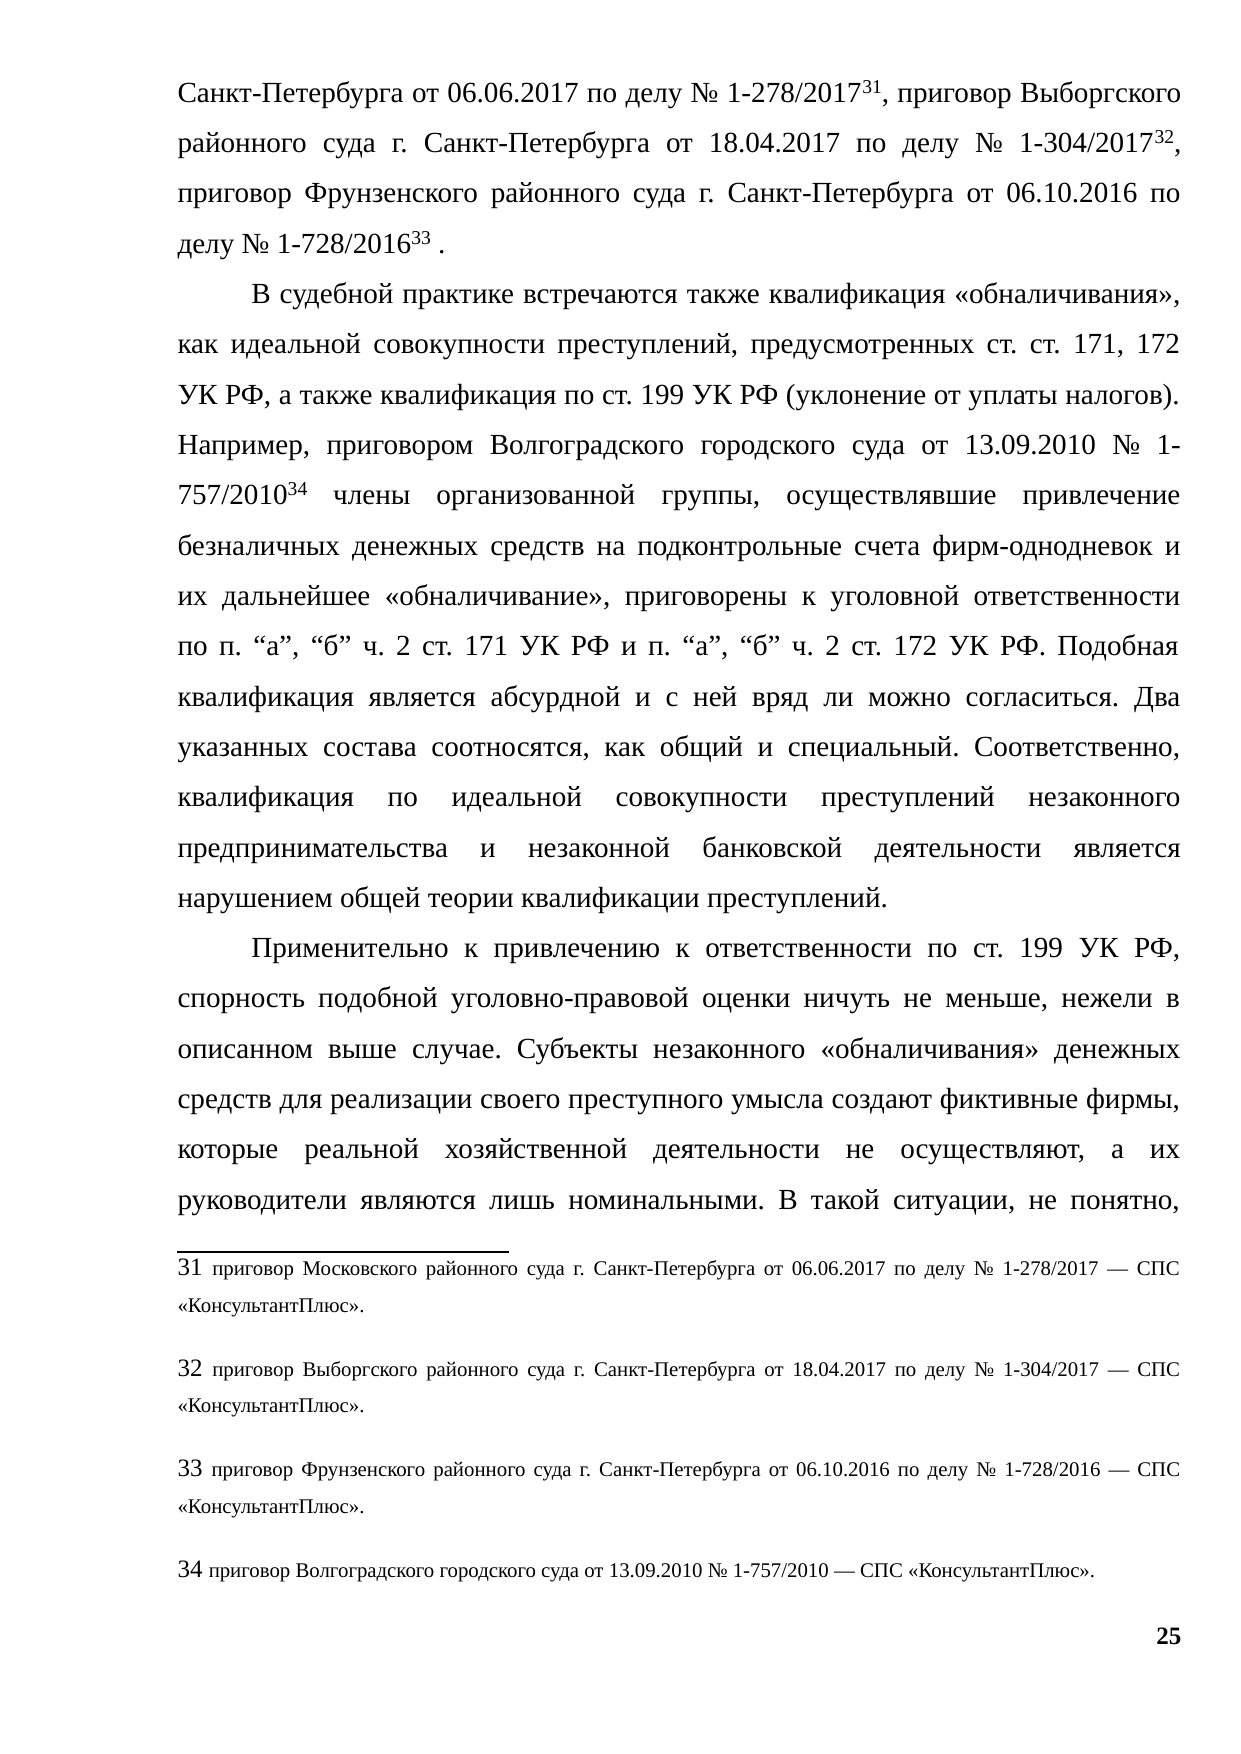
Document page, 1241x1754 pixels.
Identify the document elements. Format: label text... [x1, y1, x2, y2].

text Применительно к привлечению к ответственности по ст. 199 УК РФ, спорность подобной уголовно-правовой оценки ничуть не меньше, нежели в описанном выше случае. Субъекты незаконного «обналичивания» денежных средств для реализации своего преступного умысла создают фиктивные фирмы, которые реальной хозяйственной деятельности не осуществляют, а их руководители являются лишь номинальными. В такой ситуации, не понятно, [177, 930, 1181, 1215]
text приговор Волгоградского городского суда от 13.09.2010 № 1-757/2010 — СПС «КонсультантПлюс». [177, 1554, 1181, 1583]
text Санкт-Петербурга от 06.06.2017 по делу № 1-278/2017, приговор Выборгского районного суда г. Санкт-Петербурга от 18.04.2017 по делу № 1-304/2017, приговор Фрунзенского районного суда г. Санкт-Петербурга от 06.10.2016 по делу № 1-728/2016 . [177, 75, 1181, 259]
text приговор Выборгского районного суда г. Санкт-Петербурга от 18.04.2017 по делу № 1-304/2017 — СПС «КонсультантПлюс». [177, 1353, 1181, 1417]
text В судебной практике встречаются также квалификация «обналичивания», как идеальной совокупности преступлений, предусмотренных ст. ст. 171, 172 УК РФ, а также квалификация по ст. 199 УК РФ (уклонение от уплаты налогов). Например, приговором Волгоградского городского суда от 13.09.2010 № 1-757/2010 члены организованной группы, осуществлявшие привлечение безналичных денежных средств на подконтрольные счета фирм-однодневок и их дальнейшее «обналичивание», приговорены к уголовной ответственности по п. “а”, “б” ч. 2 ст. 171 УК РФ и п. “а”, “б” ч. 2 ст. 172 УК РФ. Подобная квалификация является абсурдной и с ней вряд ли можно согласиться. Два указанных состава соотносятся, как общий и специальный. Соответственно, квалификация по идеальной совокупности преступлений незаконного предпринимательства и незаконной банковской деятельности является нарушением общей теории квалификации преступлений. [177, 276, 1181, 913]
text приговор Московского районного суда г. Санкт-Петербурга от 06.06.2017 по делу № 1-278/2017 — СПС «КонсультантПлюс». [177, 1252, 1181, 1317]
text приговор Фрунзенского районного суда г. Санкт-Петербурга от 06.10.2016 по делу № 1-728/2016 — СПС «КонсультантПлюс». [177, 1453, 1181, 1518]
